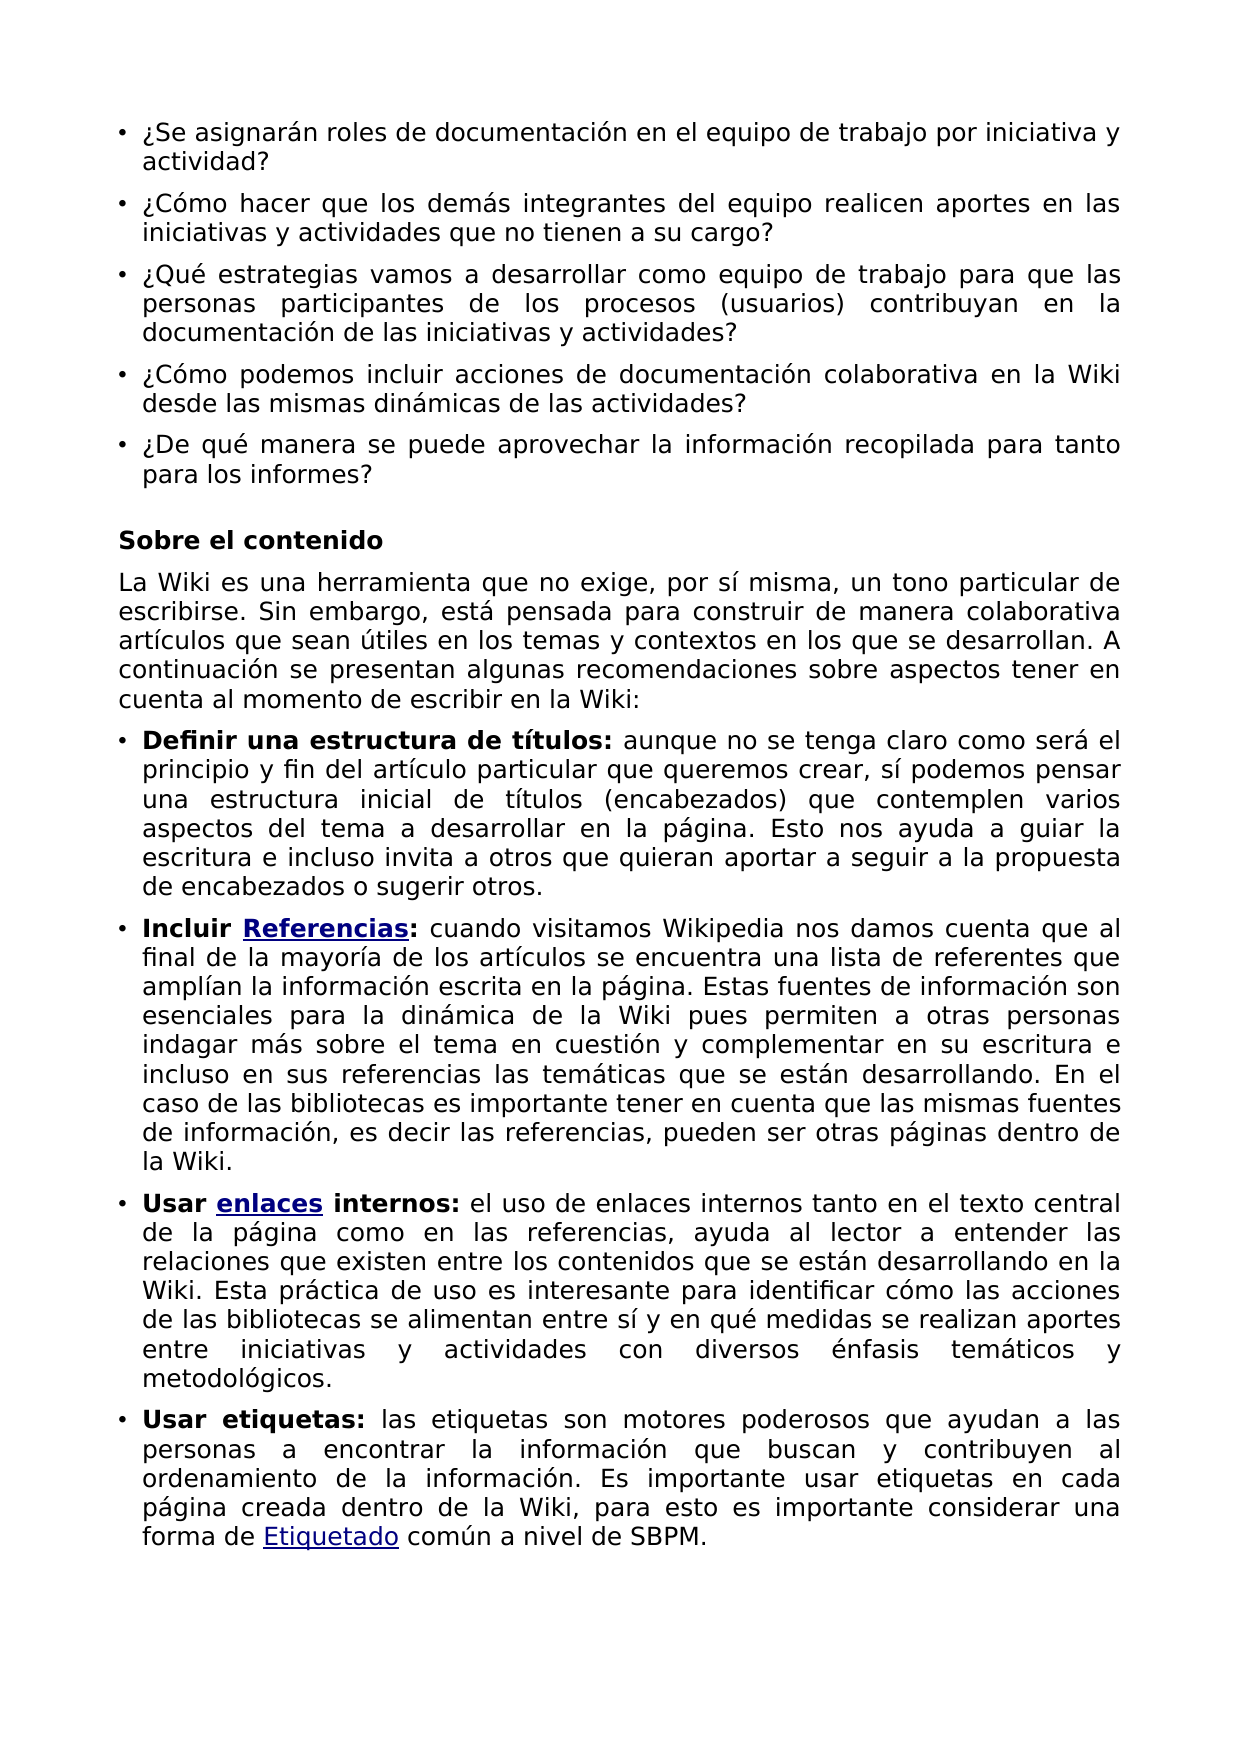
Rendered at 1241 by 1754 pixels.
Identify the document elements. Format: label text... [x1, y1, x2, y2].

text La Wiki es una herramienta que no exige, por sí misma, un tono particular de escribirse. Sin embargo, está pensada para construir de manera colaborativa artículos que sean útiles en los temas y contextos en los que se desarrollan. A continuación se presentan algunas recomendaciones sobre aspectos tener en cuenta al momento de escribir en la Wiki: [118, 568, 1122, 714]
list ¿Se asignarán roles de documentación en el equipo de trabajo por iniciativa y actividad? [118, 118, 1122, 176]
list Usar etiquetas: las etiquetas son motores poderosos que ayudan a las personas a encontrar la información que buscan y contribuyen al ordenamiento de la información. Es importante usar etiquetas en cada página creada dentro de la Wiki, para esto es importante considerar una forma de Etiquetado común a nivel de SBPM. [118, 1406, 1122, 1551]
list Usar enlaces internos: el uso de enlaces internos tanto en el texto central de la página como en las referencias, ayuda al lector a entender las relaciones que existen entre los contenidos que se están desarrollando en la Wiki. Esta práctica de uso es interesante para identificar cómo las acciones de las bibliotecas se alimentan entre sí y en qué medidas se realizan aportes entre iniciativas y actividades con diversos énfasis temáticos y metodológicos. [118, 1189, 1122, 1393]
list ¿De qué manera se puede aprovechar la información recopilada para tanto para los informes? [118, 431, 1122, 489]
list ¿Cómo hacer que los demás integrantes del equipo realicen aportes en las iniciativas y actividades que no tienen a su cargo? [118, 189, 1122, 247]
list Incluir Referencias: cuando visitamos Wikipedia nos damos cuenta que al final de la mayoría de los artículos se encuentra una lista de referentes que amplían la información escrita en la página. Estas fuentes de información son esenciales para la dinámica de la Wiki pues permiten a otras personas indagar más sobre el tema en cuestión y complementar en su escritura e incluso en sus referencias las temáticas que se están desarrollando. En el caso de las bibliotecas es importante tener en cuenta que las mismas fuentes de información, es decir las referencias, pueden ser otras páginas dentro de la Wiki. [118, 914, 1122, 1176]
list ¿Cómo podemos incluir acciones de documentación colaborativa en la Wiki desde las mismas dinámicas de las actividades? [118, 360, 1122, 418]
subtitle Sobre el contenido [118, 526, 1122, 556]
list ¿Qué estrategias vamos a desarrollar como equipo de trabajo para que las personas participantes de los procesos (usuarios) contribuyan en la documentación de las iniciativas y actividades? [118, 260, 1122, 347]
list Definir una estructura de títulos: aunque no se tenga claro como será el principio y fin del artículo particular que queremos crear, sí podemos pensar una estructura inicial de títulos (encabezados) que contemplen varios aspectos del tema a desarrollar en la página. Esto nos ayuda a guiar la escritura e incluso invita a otros que quieran aportar a seguir a la propuesta de encabezados o sugerir otros. [118, 726, 1122, 901]
